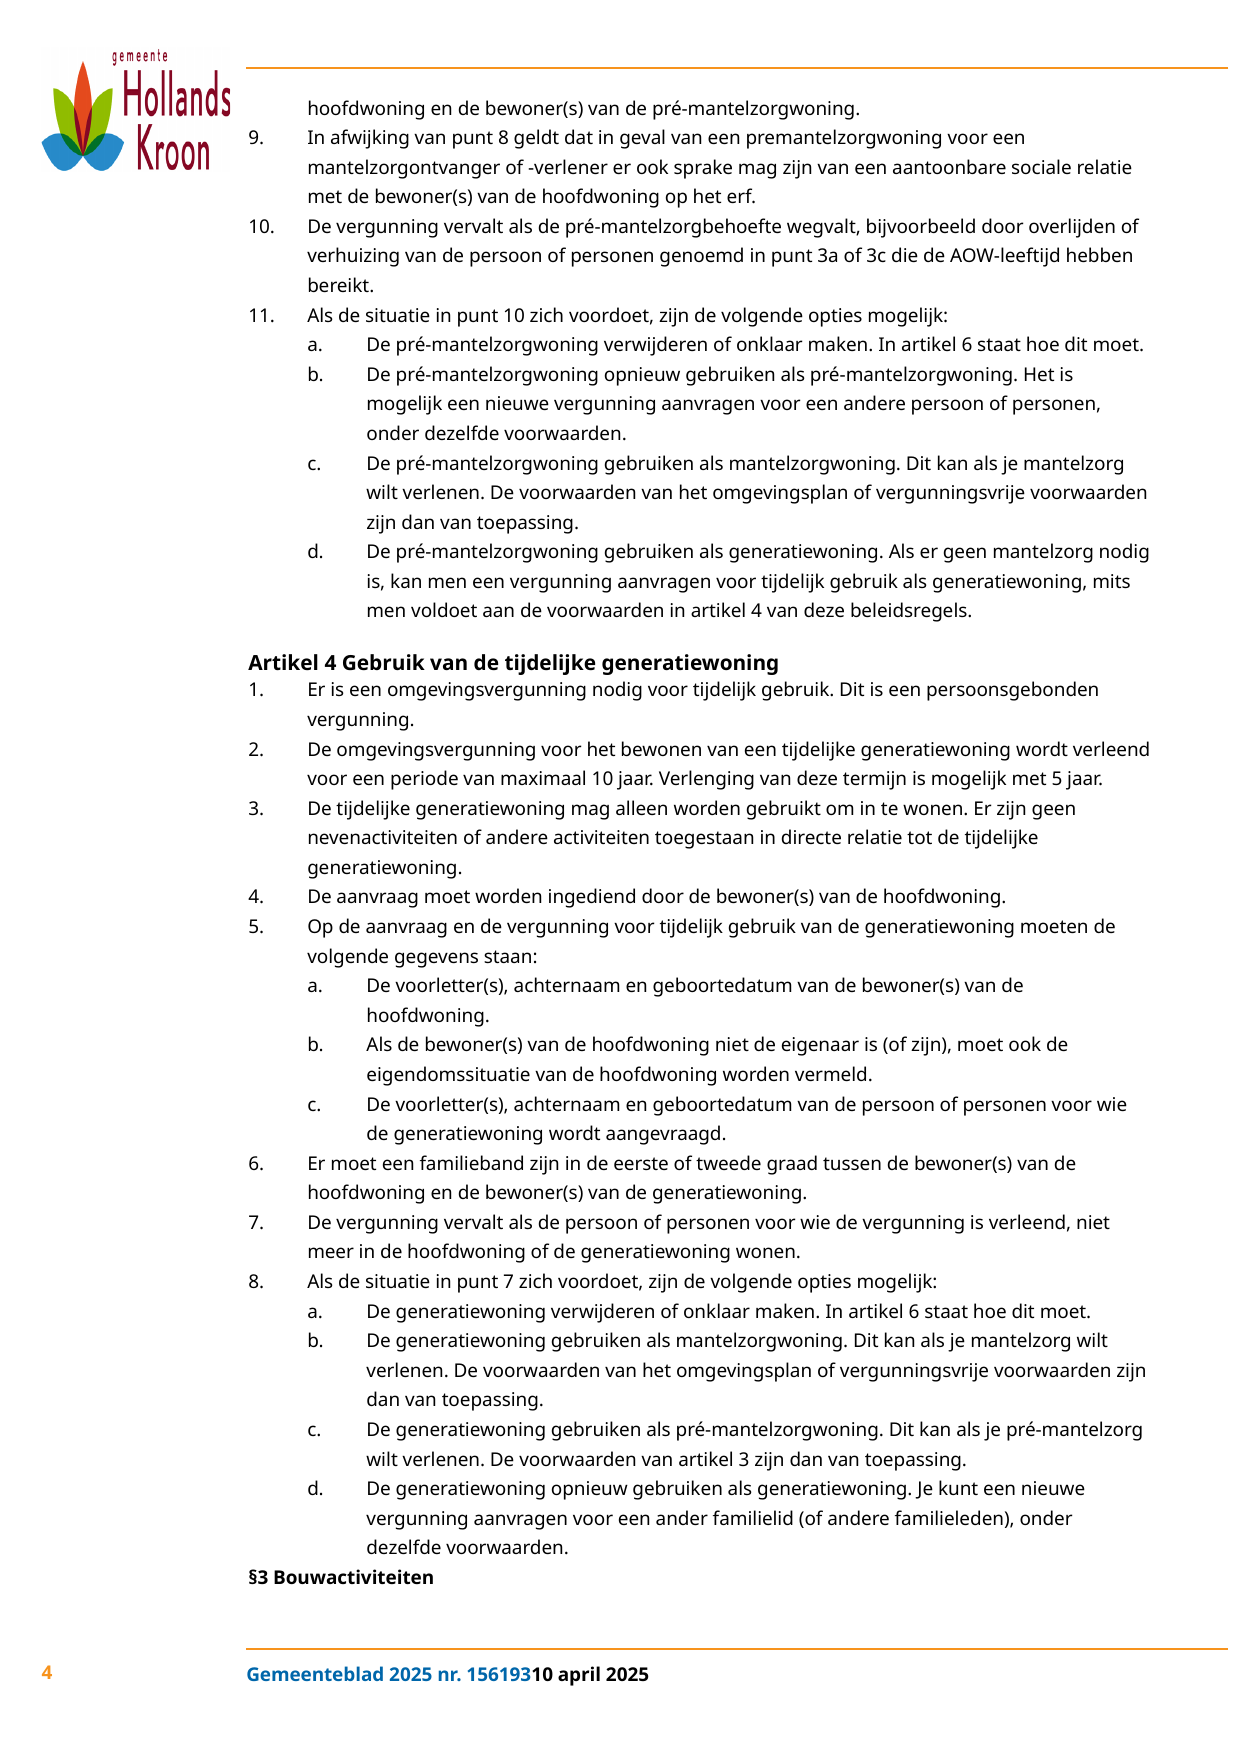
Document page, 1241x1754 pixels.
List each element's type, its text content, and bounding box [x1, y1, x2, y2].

list hoofdwoning en de bewoner(s) van de pré-mantelzorgwoning. [248, 95, 1152, 121]
list De generatiewoning gebruiken als mantelzorgwoning. Dit kan als je mantelzorg wilt verlenen. De voorwaarden van het omgevingsplan of vergunningsvrije voorwaarden zijn dan van toepassing. [307, 1327, 1152, 1412]
list De aanvraag moet worden ingediend door de bewoner(s) van de hoofdwoning. [248, 884, 1152, 909]
list De generatiewoning gebruiken als pré-mantelzorgwoning. Dit kan als je pré-mantelzorg wilt verlenen. De voorwaarden van artikel 3 zijn dan van toepassing. [307, 1416, 1152, 1471]
list Als de bewoner(s) van de hoofdwoning niet de eigenaar is (of zijn), moet ook de eigendomssituatie van de hoofdwoning worden vermeld. [307, 1032, 1152, 1087]
list Als de situatie in punt 10 zich voordoet, zijn de volgende opties mogelijk: [248, 302, 1152, 328]
list De vergunning vervalt als de pré-mantelzorgbehoefte wegvalt, bijvoorbeeld door overlijden of verhuizing van de persoon of personen genoemd in punt 3a of 3c die de AOW-leeftijd hebben bereikt. [248, 213, 1152, 298]
list De omgevingsvergunning voor het bewonen van een tijdelijke generatiewoning wordt verleend voor een periode van maximaal 10 jaar. Verlenging van deze termijn is mogelijk met 5 jaar. [248, 736, 1152, 791]
list De generatiewoning verwijderen of onklaar maken. In artikel 6 staat hoe dit moet. [307, 1298, 1152, 1323]
list De generatiewoning opnieuw gebruiken als generatiewoning. Je kunt een nieuwe vergunning aanvragen voor een ander familielid (of andere familieleden), onder dezelfde voorwaarden. [307, 1475, 1152, 1560]
list De pré-mantelzorgwoning verwijderen of onklaar maken. In artikel 6 staat hoe dit moet. [307, 331, 1152, 357]
list De vergunning vervalt als de persoon of personen voor wie de vergunning is verleend, niet meer in de hoofdwoning of de generatiewoning wonen. [248, 1209, 1152, 1264]
picture [41, 47, 231, 172]
list De voorletter(s), achternaam en geboortedatum van de bewoner(s) van de hoofdwoning. [307, 972, 1152, 1028]
text Artikel 4 Gebruik van de tijdelijke generatiewoning [248, 648, 1152, 677]
list De pré-mantelzorgwoning opnieuw gebruiken als pré-mantelzorgwoning. Het is mogelijk een nieuwe vergunning aanvragen voor een andere persoon of personen, onder dezelfde voorwaarden. [307, 361, 1152, 446]
list Op de aanvraag en de vergunning voor tijdelijk gebruik van de generatiewoning moeten de volgende gegevens staan: [248, 913, 1152, 968]
list De tijdelijke generatiewoning mag alleen worden gebruikt om in te wonen. Er zijn geen nevenactiviteiten of andere activiteiten toegestaan in directe relatie tot de tijdelijke generatiewoning. [248, 795, 1152, 880]
list De pré-mantelzorgwoning gebruiken als generatiewoning. Als er geen mantelzorg nodig is, kan men een vergunning aanvragen voor tijdelijk gebruik als generatiewoning, mits men voldoet aan de voorwaarden in artikel 4 van deze beleidsregels. [307, 538, 1152, 623]
list De pré-mantelzorgwoning gebruiken als mantelzorgwoning. Dit kan als je mantelzorg wilt verlenen. De voorwaarden van het omgevingsplan of vergunningsvrije voorwaarden zijn dan van toepassing. [307, 450, 1152, 535]
list Er moet een familieband zijn in de eerste of tweede graad tussen de bewoner(s) van de hoofdwoning en de bewoner(s) van de generatiewoning. [248, 1150, 1152, 1205]
list Als de situatie in punt 7 zich voordoet, zijn de volgende opties mogelijk: [248, 1268, 1152, 1294]
list De voorletter(s), achternaam en geboortedatum van de persoon of personen voor wie de generatiewoning wordt aangevraagd. [307, 1091, 1152, 1146]
text §3 Bouwactiviteiten [248, 1564, 1152, 1590]
list Er is een omgevingsvergunning nodig voor tijdelijk gebruik. Dit is een persoonsgebonden vergunning. [248, 677, 1152, 732]
list In afwijking van punt 8 geldt dat in geval van een premantelzorgwoning voor een mantelzorgontvanger of -verlener er ook sprake mag zijn van een aantoonbare sociale relatie met de bewoner(s) van de hoofdwoning op het erf. [248, 124, 1152, 209]
